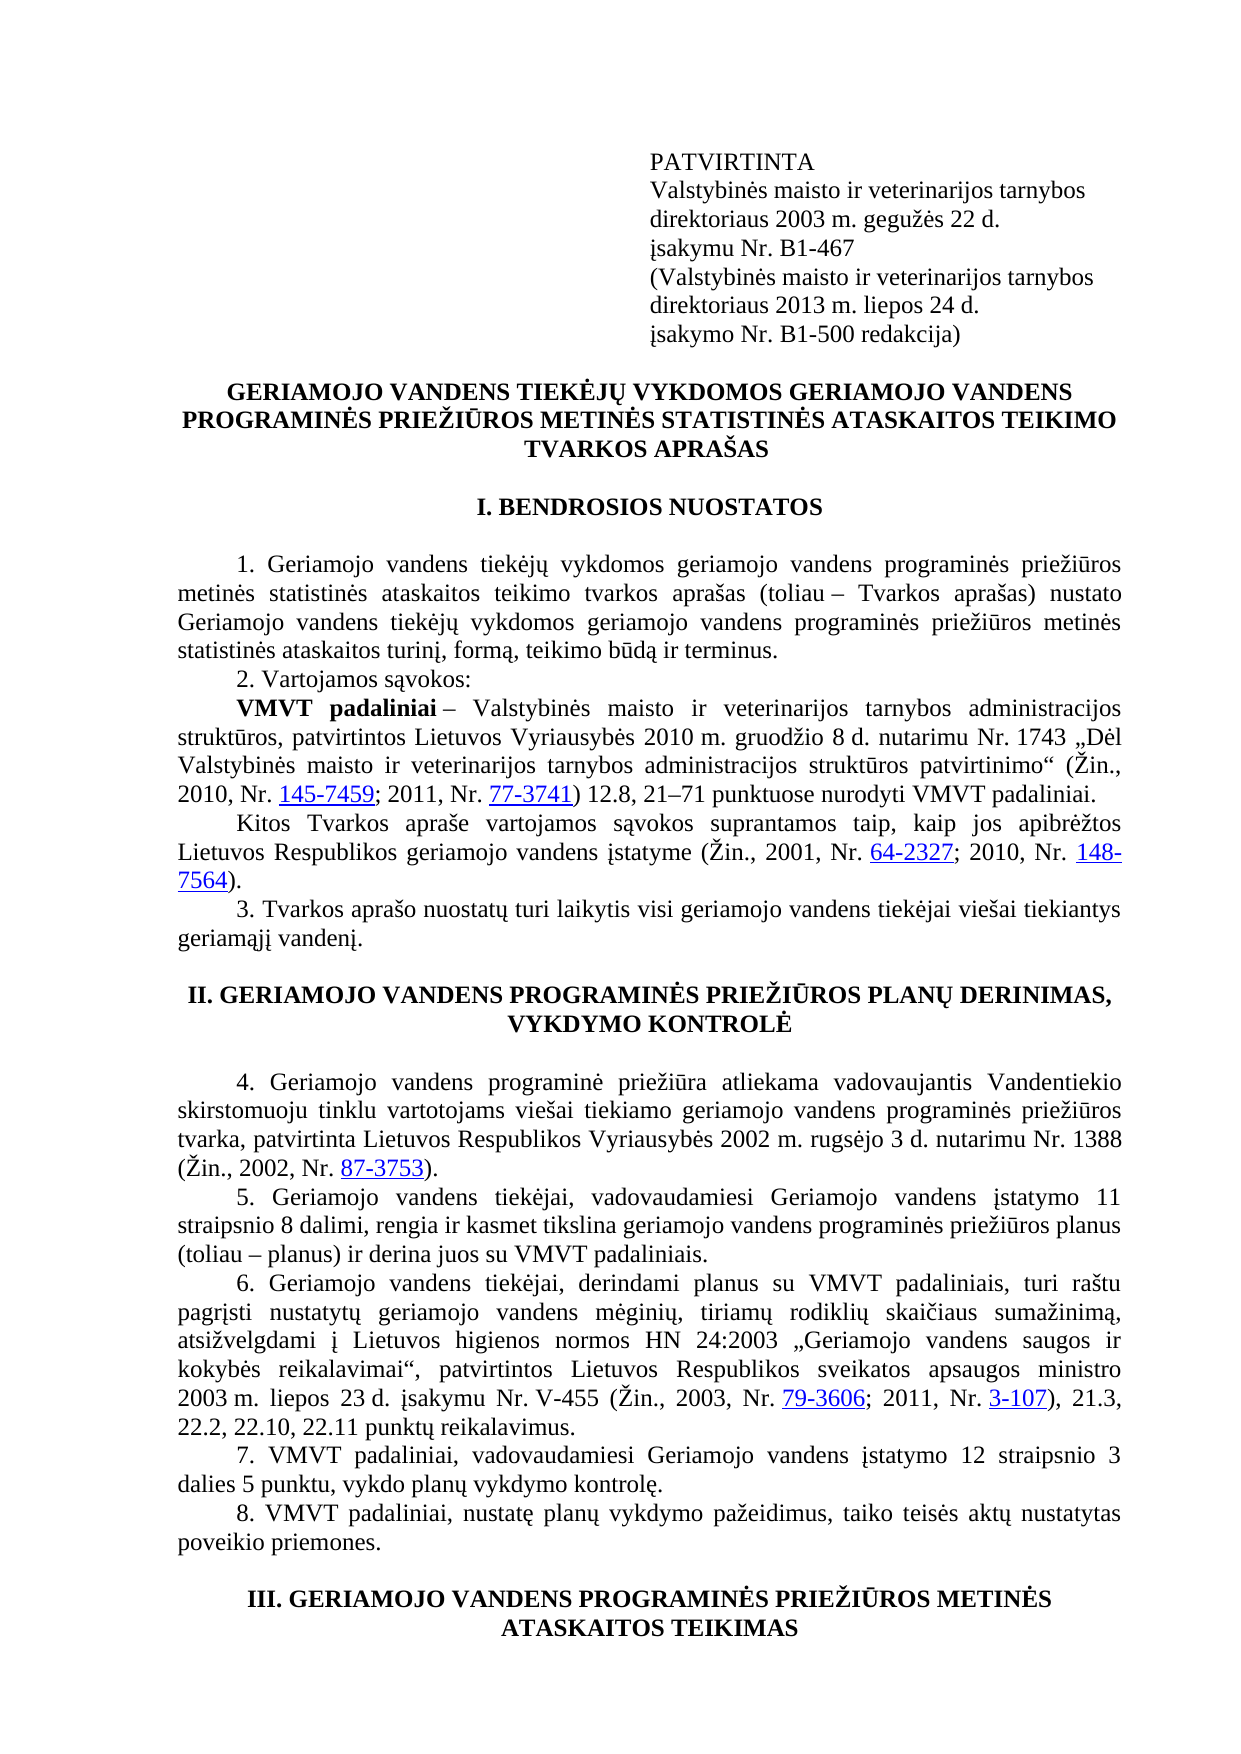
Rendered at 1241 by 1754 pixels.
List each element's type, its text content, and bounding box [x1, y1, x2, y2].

text 1. Geriamojo vandens tiekėjų vykdomos geriamojo vandens programinės priežiūros metinės statistinės ataskaitos teikimo tvarkos aprašas (toliau – Tvarkos aprašas) nustato Geriamojo vandens tiekėjų vykdomos geriamojo vandens programinės priežiūros metinės statistinės ataskaitos turinį, formą, teikimo būdą ir terminus. [177, 549, 1122, 664]
text 5. Geriamojo vandens tiekėjai, vadovaudamiesi Geriamojo vandens įstatymo 11 straipsnio 8 dalimi, rengia ir kasmet tikslina geriamojo vandens programinės priežiūros planus (toliau – planus) ir derina juos su VMVT padaliniais. [177, 1182, 1122, 1268]
text Kitos Tvarkos apraše vartojamos sąvokos suprantamos taip, kaip jos apibrėžtos Lietuvos Respublikos geriamojo vandens įstatyme (Žin., 2001, Nr. 64-2327; 2010, Nr. 148-7564). [177, 808, 1122, 894]
text įsakymo Nr. B1-500 redakcija) [649, 319, 1122, 348]
text 2. Vartojamos sąvokos: [177, 664, 1122, 693]
text 7. VMVT padaliniai, vadovaudamiesi Geriamojo vandens įstatymo 12 straipsnio 3 dalies 5 punktu, vykdo planų vykdymo kontrolę. [177, 1441, 1122, 1498]
text I. bendrosios nuostatos [177, 492, 1122, 521]
text 3. Tvarkos aprašo nuostatų turi laikytis visi geriamojo vandens tiekėjai viešai tiekiantys geriamąjį vandenį. [177, 894, 1122, 952]
text III. GERIAMOJO VANDENS PROGRAMINĖS PRIEŽIŪROS METINĖS ATASKAITOS teikimAS [177, 1584, 1122, 1642]
text Valstybinės maisto ir veterinarijos tarnybos [649, 176, 1122, 204]
text GERIAMOJO VANDENS TIEKĖJŲ VYKDOMOS GERIAMOJO VANDENS PROGRAMINĖS PRIEŽIŪROS METINĖS STATISTINĖS ATASKAITOS TEIKIMO TVARKOS APRAŠAS [177, 377, 1122, 463]
text 6. Geriamojo vandens tiekėjai, derindami planus su VMVT padaliniais, turi raštu pagrįsti nustatytų geriamojo vandens mėginių, tiriamų rodiklių skaičiaus sumažinimą, atsižvelgdami į Lietuvos higienos normos HN 24:2003 „Geriamojo vandens saugos ir kokybės reikalavimai“, patvirtintos Lietuvos Respublikos sveikatos apsaugos ministro 2003 m. liepos 23 d. įsakymu Nr. V-455 (Žin., 2003, Nr. 79-3606; 2011, Nr. 3-107), 21.3, 22.2, 22.10, 22.11 punktų reikalavimus. [177, 1268, 1122, 1441]
text įsakymu Nr. B1-467 [649, 233, 1122, 262]
text direktoriaus 2013 m. liepos 24 d. [649, 291, 1122, 319]
text PATVIRTINTA [649, 147, 1122, 176]
text II. GERIAMOJO VANDENS PROGRAMINĖS PRIEŽIŪROS PLANŲ DERINIMAS, VYKDYMO KONTROLĖ [177, 981, 1122, 1038]
text 8. VMVT padaliniai, nustatę planų vykdymo pažeidimus, taiko teisės aktų nustatytas poveikio priemones. [177, 1498, 1122, 1556]
text 4. Geriamojo vandens programinė priežiūra atliekama vadovaujantis Vandentiekio skirstomuoju tinklu vartotojams viešai tiekiamo geriamojo vandens programinės priežiūros tvarka, patvirtinta Lietuvos Respublikos Vyriausybės 2002 m. rugsėjo 3 d. nutarimu Nr. 1388 (Žin., 2002, Nr. 87-3753). [177, 1067, 1122, 1182]
text (Valstybinės maisto ir veterinarijos tarnybos [649, 262, 1122, 291]
text VMVT padaliniai – Valstybinės maisto ir veterinarijos tarnybos administracijos struktūros, patvirtintos Lietuvos Vyriausybės 2010 m. gruodžio 8 d. nutarimu Nr. 1743 „Dėl Valstybinės maisto ir veterinarijos tarnybos administracijos struktūros patvirtinimo“ (Žin., 2010, Nr. 145-7459; 2011, Nr. 77-3741) 12.8, 21–71 punktuose nurodyti VMVT padaliniai. [177, 693, 1122, 808]
text direktoriaus 2003 m. gegužės 22 d. [649, 204, 1122, 233]
